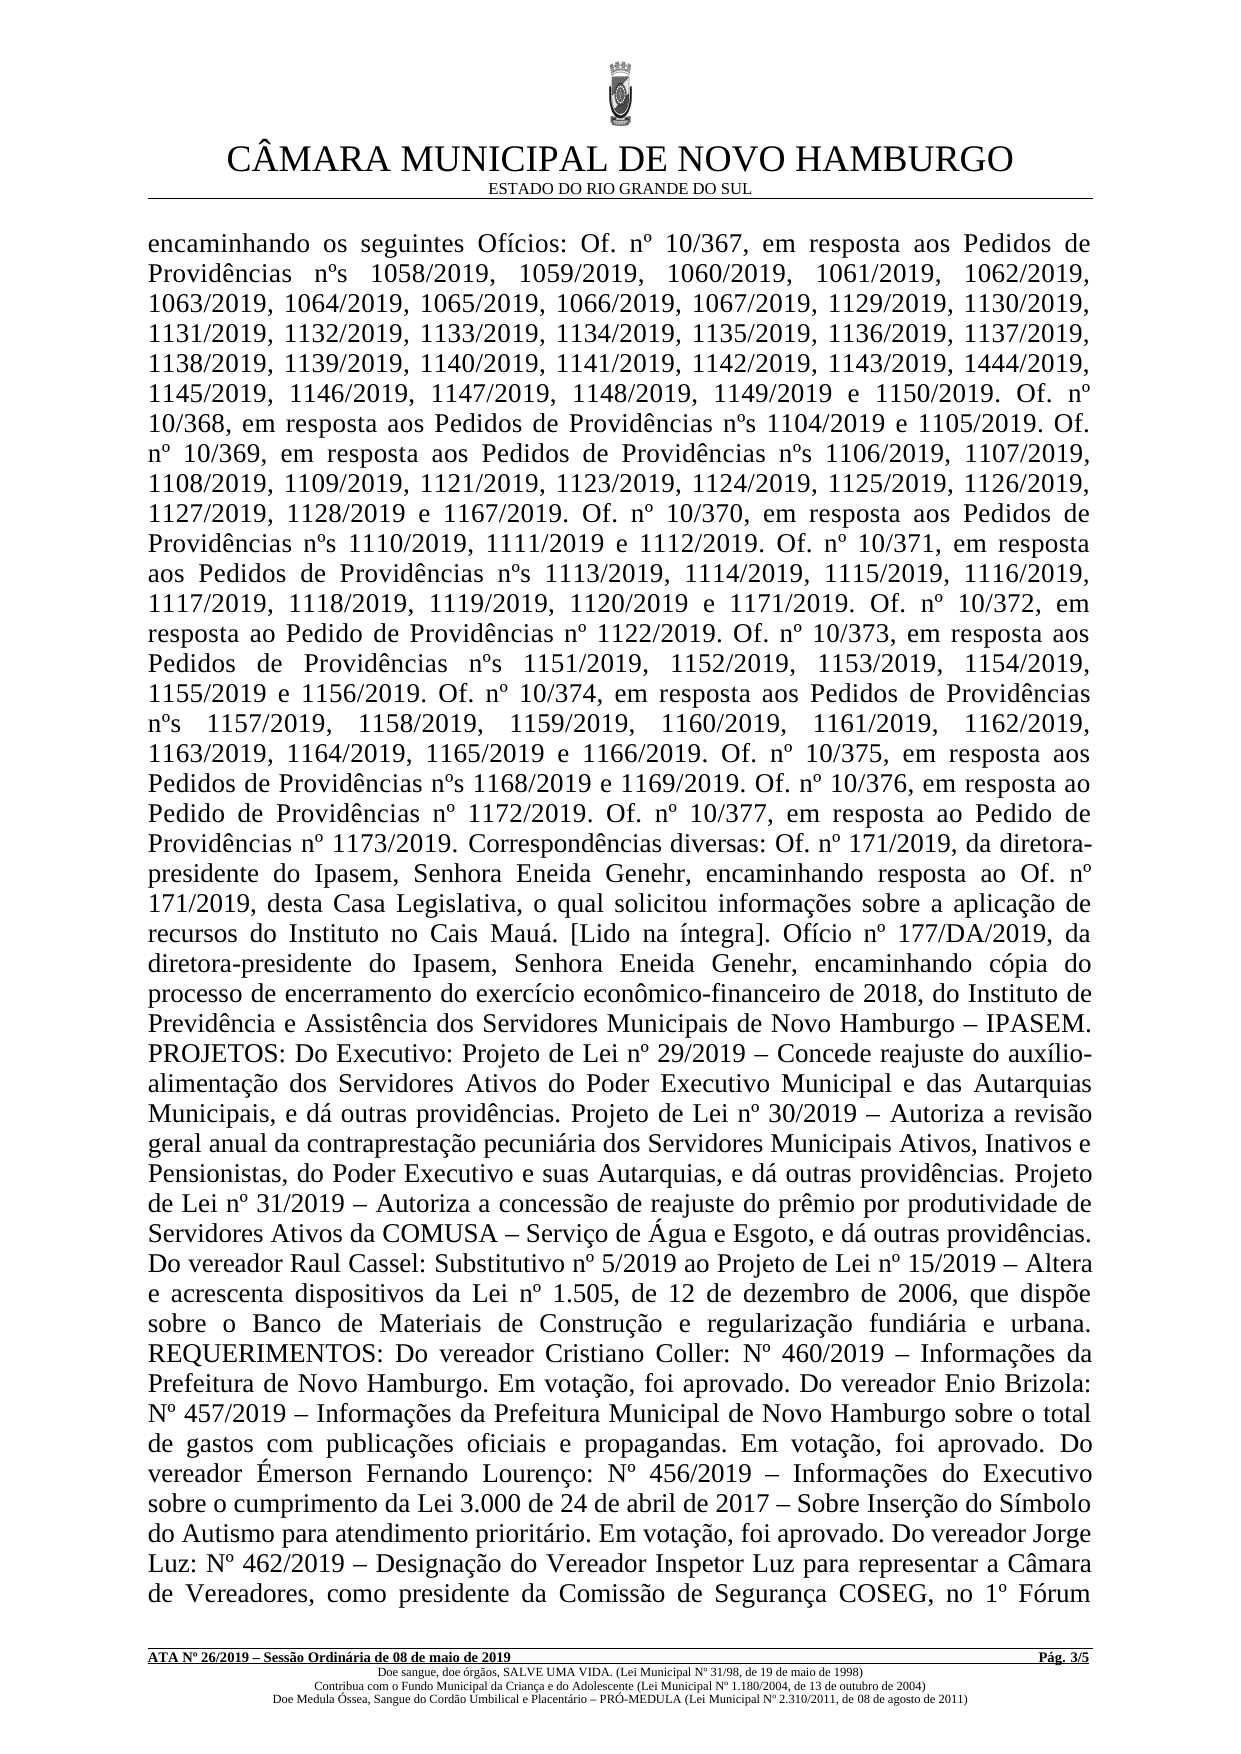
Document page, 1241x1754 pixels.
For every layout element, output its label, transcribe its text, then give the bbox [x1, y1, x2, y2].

text encaminhando os seguintes Ofícios: Of. nº 10/367, em resposta aos Pedidos de Providências nºs 1058/2019, 1059/2019, 1060/2019, 1061/2019, 1062/2019, 1063/2019, 1064/2019, 1065/2019, 1066/2019, 1067/2019, 1129/2019, 1130/2019, 1131/2019, 1132/2019, 1133/2019, 1134/2019, 1135/2019, 1136/2019, 1137/2019, 1138/2019, 1139/2019, 1140/2019, 1141/2019, 1142/2019, 1143/2019, 1444/2019, 1145/2019, 1146/2019, 1147/2019, 1148/2019, 1149/2019 e 1150/2019. Of. nº 10/368, em resposta aos Pedidos de Providências nºs 1104/2019 e 1105/2019. Of. nº 10/369, em resposta aos Pedidos de Providências nºs 1106/2019, 1107/2019, 1108/2019, 1109/2019, 1121/2019, 1123/2019, 1124/2019, 1125/2019, 1126/2019, 1127/2019, 1128/2019 e 1167/2019. Of. nº 10/370, em resposta aos Pedidos de Providências nºs 1110/2019, 1111/2019 e 1112/2019. Of. nº 10/371, em resposta aos Pedidos de Providências nºs 1113/2019, 1114/2019, 1115/2019, 1116/2019, 1117/2019, 1118/2019, 1119/2019, 1120/2019 e 1171/2019. Of. nº 10/372, em resposta ao Pedido de Providências nº 1122/2019. Of. nº 10/373, em resposta aos Pedidos de Providências nºs 1151/2019, 1152/2019, 1153/2019, 1154/2019, 1155/2019 e 1156/2019. Of. nº 10/374, em resposta aos Pedidos de Providências nºs 1157/2019, 1158/2019, 1159/2019, 1160/2019, 1161/2019, 1162/2019, 1163/2019, 1164/2019, 1165/2019 e 1166/2019. Of. nº 10/375, em resposta aos Pedidos de Providências nºs 1168/2019 e 1169/2019. Of. nº 10/376, em resposta ao Pedido de Providências nº 1172/2019. Of. nº 10/377, em resposta ao Pedido de Providências nº 1173/2019. Correspondências diversas: Of. nº 171/2019, da diretora-presidente do Ipasem, Senhora Eneida Genehr, encaminhando resposta ao Of. nº 171/2019, desta Casa Legislativa, o qual solicitou informações sobre a aplicação de recursos do Instituto no Cais Mauá. [Lido na íntegra]. Ofício nº 177/DA/2019, da diretora-presidente do Ipasem, Senhora Eneida Genehr, encaminhando cópia do processo de encerramento do exercício econômico-financeiro de 2018, do Instituto de Previdência e Assistência dos Servidores Municipais de Novo Hamburgo – IPASEM. PROJETOS: Do Executivo: Projeto de Lei nº 29/2019 – Concede reajuste do auxílio-alimentação dos Servidores Ativos do Poder Executivo Municipal e das Autarquias Municipais, e dá outras providências. Projeto de Lei nº 30/2019 – Autoriza a revisão geral anual da contraprestação pecuniária dos Servidores Municipais Ativos, Inativos e Pensionistas, do Poder Executivo e suas Autarquias, e dá outras providências. Projeto de Lei nº 31/2019 – Autoriza a concessão de reajuste do prêmio por produtividade de Servidores Ativos da COMUSA – Serviço de Água e Esgoto, e dá outras providências. Do vereador Raul Cassel: Substitutivo nº 5/2019 ao Projeto de Lei nº 15/2019 – Altera e acrescenta dispositivos da Lei nº 1.505, de 12 de dezembro de 2006, que dispõe sobre o Banco de Materiais de Construção e regularização fundiária e urbana. REQUERIMENTOS: Do vereador Cristiano Coller: Nº 460/2019 – Informações da Prefeitura de Novo Hamburgo. Em votação, foi aprovado. Do vereador Enio Brizola: Nº 457/2019 – Informações da Prefeitura Municipal de Novo Hamburgo sobre o total de gastos com publicações oficiais e propagandas. Em votação, foi aprovado. Do vereador Émerson Fernando Lourenço: Nº 456/2019 – Informações do Executivo sobre o cumprimento da Lei 3.000 de 24 de abril de 2017 – Sobre Inserção do Símbolo do Autismo para atendimento prioritário. Em votação, foi aprovado. Do vereador Jorge Luz: Nº 462/2019 – Designação do Vereador Inspetor Luz para representar a Câmara de Vereadores, como presidente da Comissão de Segurança COSEG, no 1º Fórum [148, 228, 1093, 1608]
